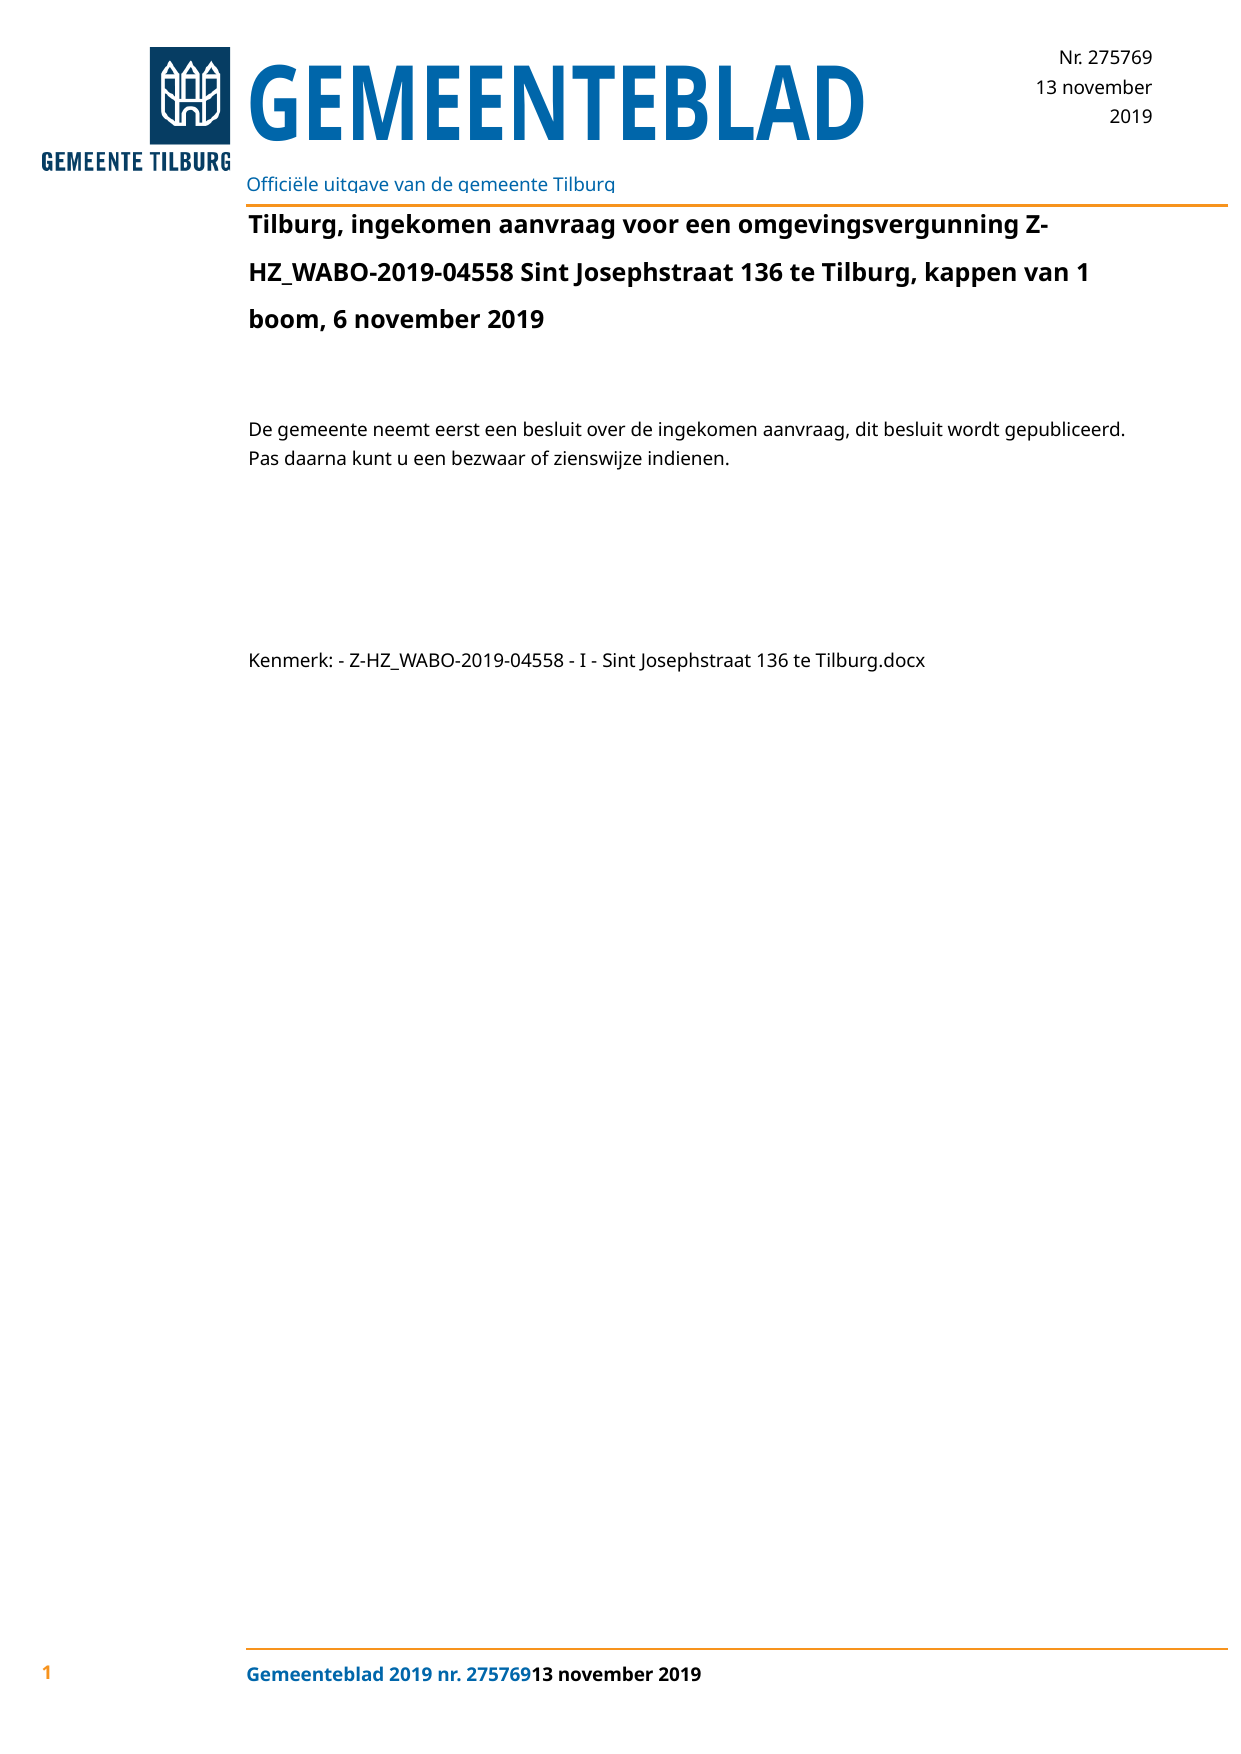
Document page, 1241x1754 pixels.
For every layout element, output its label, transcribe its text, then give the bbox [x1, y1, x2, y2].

text Tilburg, ingekomen aanvraag voor een omgevingsvergunning Z-HZ_WABO-2019-04558 Sint Josephstraat 136 te Tilburg, kappen van 1 boom, 6 november 2019 [248, 207, 1152, 336]
picture [41, 47, 231, 172]
text Kenmerk: - Z-HZ_WABO-2019-04558 - I - Sint Josephstraat 136 te Tilburg.docx [248, 647, 1152, 673]
text De gemeente neemt eerst een besluit over de ingekomen aanvraag, dit besluit wordt gepubliceerd. Pas daarna kunt u een bezwaar of zienswijze indienen. [248, 416, 1152, 471]
